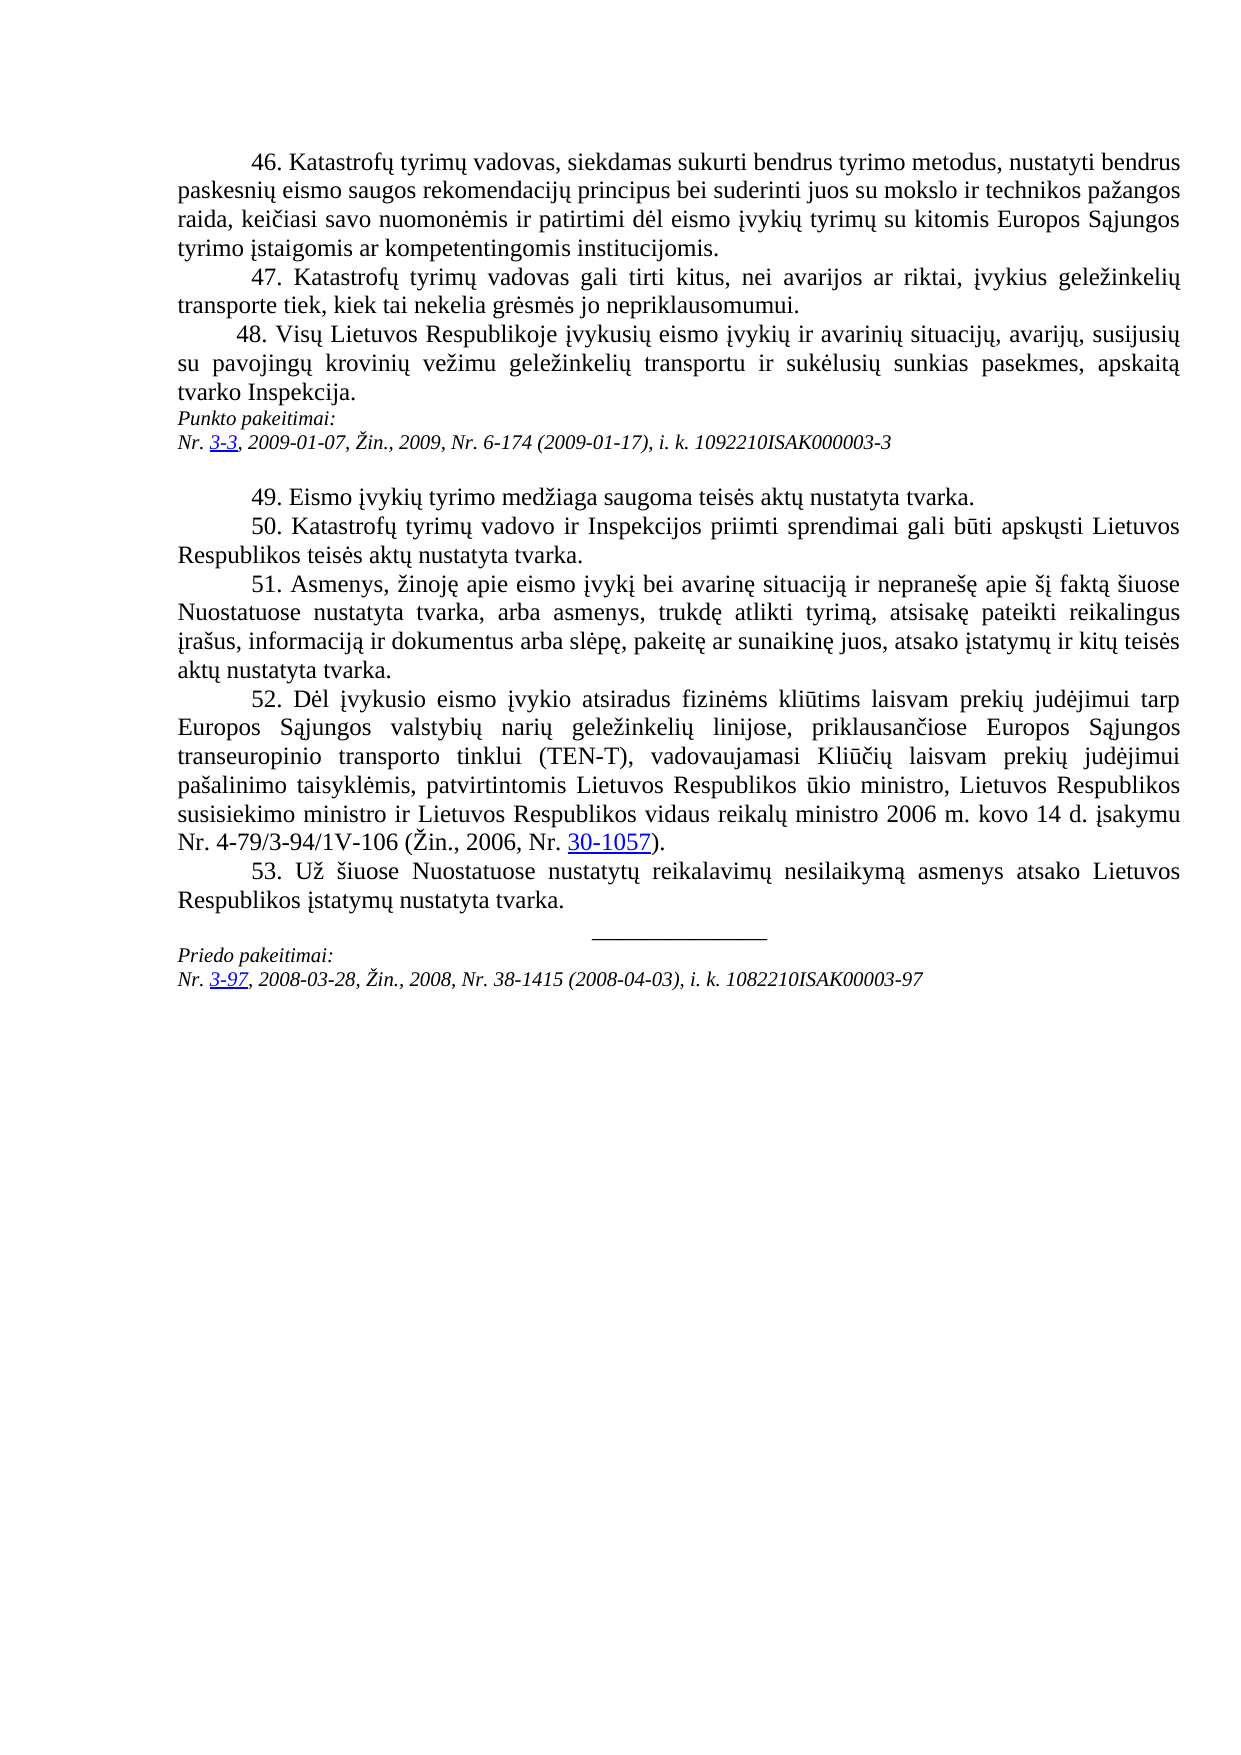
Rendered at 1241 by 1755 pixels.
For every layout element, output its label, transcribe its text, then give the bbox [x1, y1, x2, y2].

text 49. Eismo įvykių tyrimo medžiaga saugoma teisės aktų nustatyta tvarka. [177, 482, 1181, 511]
text Priedo pakeitimai: [177, 942, 1181, 967]
text Nr. 3-97, 2008-03-28, Žin., 2008, Nr. 38-1415 (2008-04-03), i. k. 1082210ISAK00003-97 [177, 967, 1181, 991]
text 50. Katastrofų tyrimų vadovo ir Inspekcijos priimti sprendimai gali būti apskųsti Lietuvos Respublikos teisės aktų nustatyta tvarka. [177, 511, 1181, 569]
text Punkto pakeitimai: [177, 406, 1181, 430]
text 48. Visų Lietuvos Respublikoje įvykusių eismo įvykių ir avarinių situacijų, avarijų, susijusių su pavojingų krovinių vežimu geležinkelių transportu ir sukėlusių sunkias pasekmes, apskaitą tvarko Inspekcija. [177, 319, 1181, 406]
text 52. Dėl įvykusio eismo įvykio atsiradus fizinėms kliūtims laisvam prekių judėjimui tarp Europos Sąjungos valstybių narių geležinkelių linijose, priklausančiose Europos Sąjungos transeuropinio transporto tinklui (TEN-T), vadovaujamasi Kliūčių laisvam prekių judėjimui pašalinimo taisyklėmis, patvirtintomis Lietuvos Respublikos ūkio ministro, Lietuvos Respublikos susisiekimo ministro ir Lietuvos Respublikos vidaus reikalų ministro 2006 m. kovo 14 d. įsakymu Nr. 4-79/3-94/1V-106 (Žin., 2006, Nr. 30-1057). [177, 684, 1181, 856]
text 51. Asmenys, žinoję apie eismo įvykį bei avarinę situaciją ir nepranešę apie šį faktą šiuose Nuostatuose nustatyta tvarka, arba asmenys, trukdę atlikti tyrimą, atsisakę pateikti reikalingus įrašus, informaciją ir dokumentus arba slėpę, pakeitę ar sunaikinę juos, atsako įstatymų ir kitų teisės aktų nustatyta tvarka. [177, 569, 1181, 684]
text ______________ [177, 914, 1181, 942]
text 46. Katastrofų tyrimų vadovas, siekdamas sukurti bendrus tyrimo metodus, nustatyti bendrus paskesnių eismo saugos rekomendacijų principus bei suderinti juos su mokslo ir technikos pažangos raida, keičiasi savo nuomonėmis ir patirtimi dėl eismo įvykių tyrimų su kitomis Europos Sąjungos tyrimo įstaigomis ar kompetentingomis institucijomis. [177, 147, 1181, 262]
text 53. Už šiuose Nuostatuose nustatytų reikalavimų nesilaikymą asmenys atsako Lietuvos Respublikos įstatymų nustatyta tvarka. [177, 856, 1181, 914]
text 47. Katastrofų tyrimų vadovas gali tirti kitus, nei avarijos ar riktai, įvykius geležinkelių transporte tiek, kiek tai nekelia grėsmės jo nepriklausomumui. [177, 262, 1181, 319]
text Nr. 3-3, 2009-01-07, Žin., 2009, Nr. 6-174 (2009-01-17), i. k. 1092210ISAK000003-3 [177, 430, 1181, 454]
